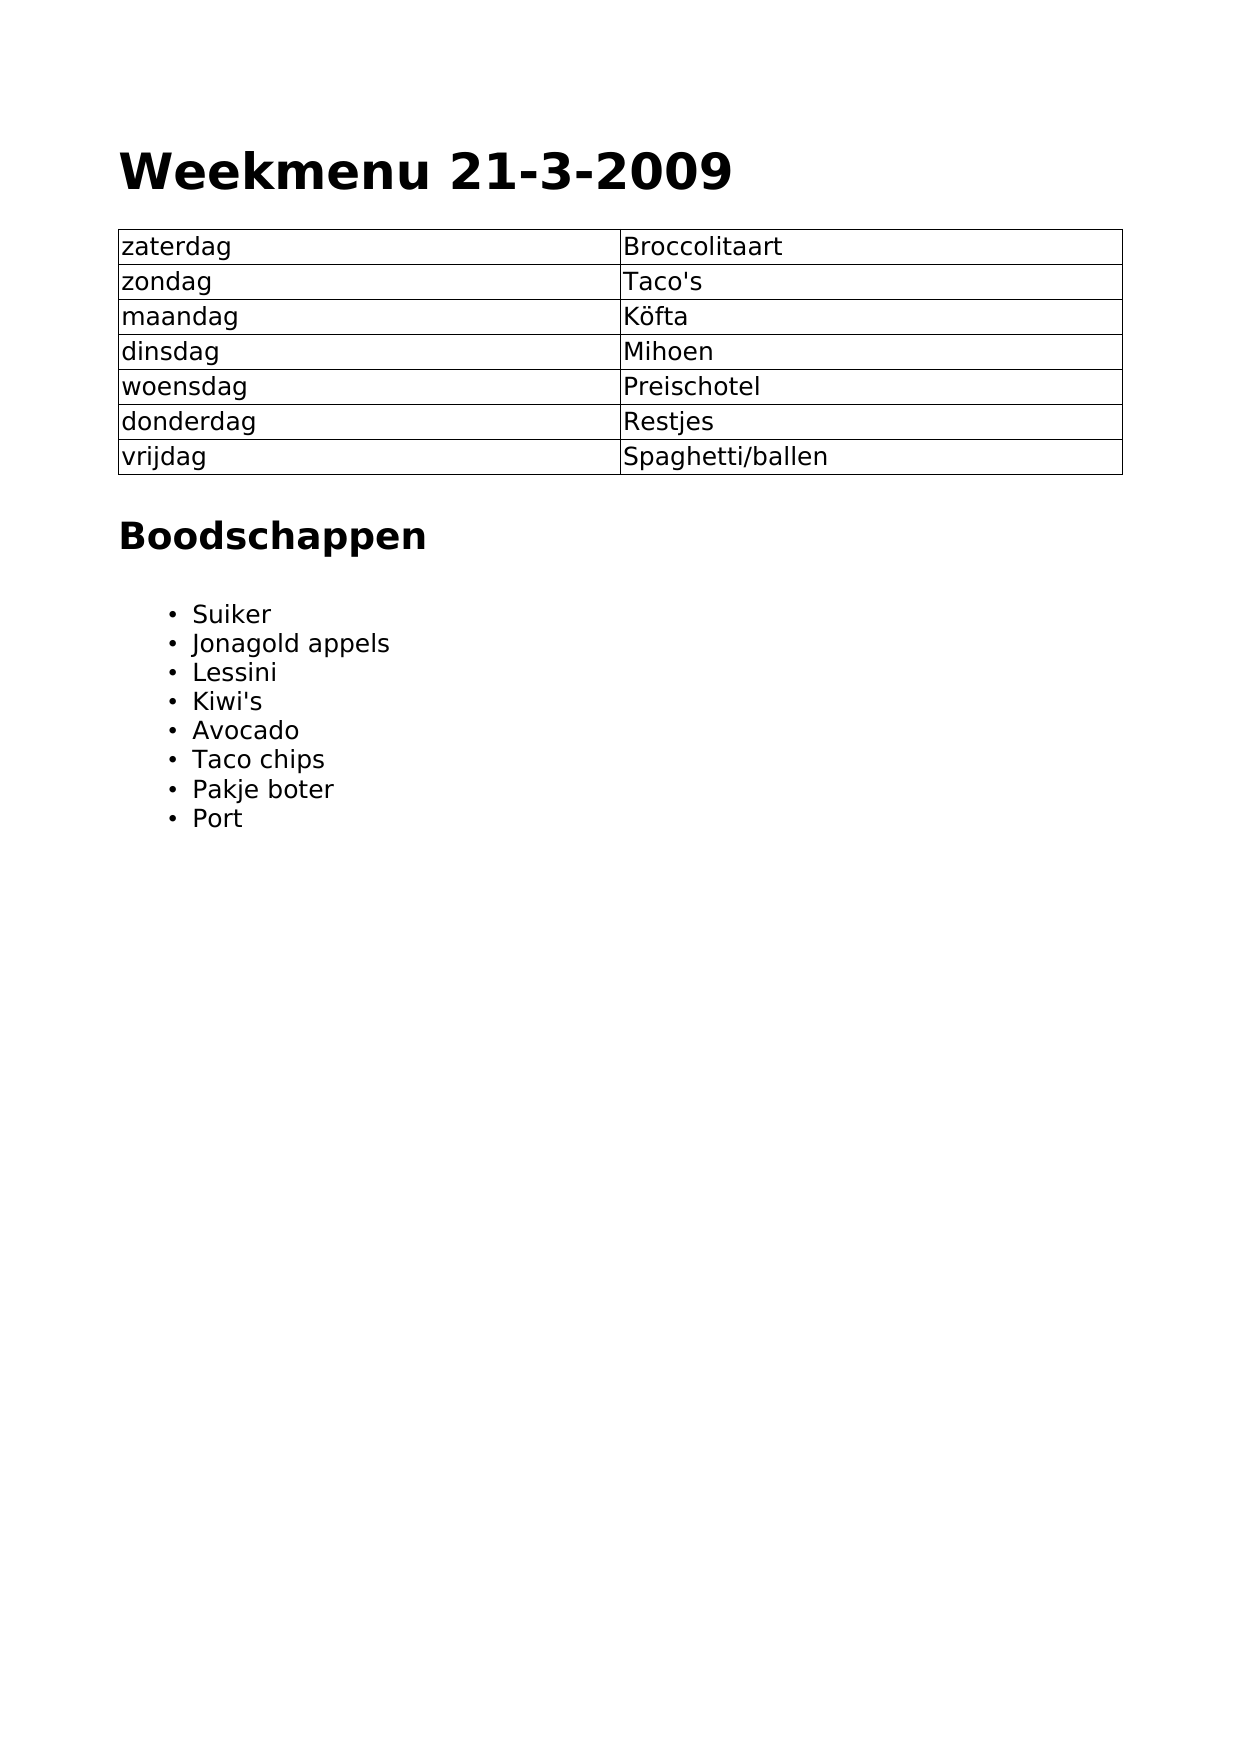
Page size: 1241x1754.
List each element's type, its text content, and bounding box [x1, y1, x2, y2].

table_header Broccolitaart [621, 230, 1122, 264]
list Avocado [177, 717, 1122, 746]
table_cell Taco's [621, 265, 1122, 299]
table_cell woensdag [119, 370, 620, 404]
table_header zaterdag [119, 230, 620, 264]
list Port [177, 804, 1122, 833]
table_cell Restjes [621, 405, 1122, 439]
table_cell maandag [119, 300, 620, 334]
list Pakje boter [177, 775, 1122, 804]
subtitle Boodschappen [118, 514, 1122, 558]
list Jonagold appels [177, 629, 1122, 658]
table_cell vrijdag [119, 440, 620, 474]
table_cell Spaghetti/ballen [621, 440, 1122, 474]
table_cell zondag [119, 265, 620, 299]
table_cell Köfta [621, 300, 1122, 334]
table_cell Preischotel [621, 370, 1122, 404]
table_cell Mihoen [621, 335, 1122, 369]
list Suiker [177, 600, 1122, 629]
table_cell donderdag [119, 405, 620, 439]
list Taco chips [177, 746, 1122, 775]
list Lessini [177, 658, 1122, 687]
subtitle Weekmenu 21-3-2009 [118, 143, 1122, 201]
table_cell dinsdag [119, 335, 620, 369]
list Kiwi's [177, 687, 1122, 717]
